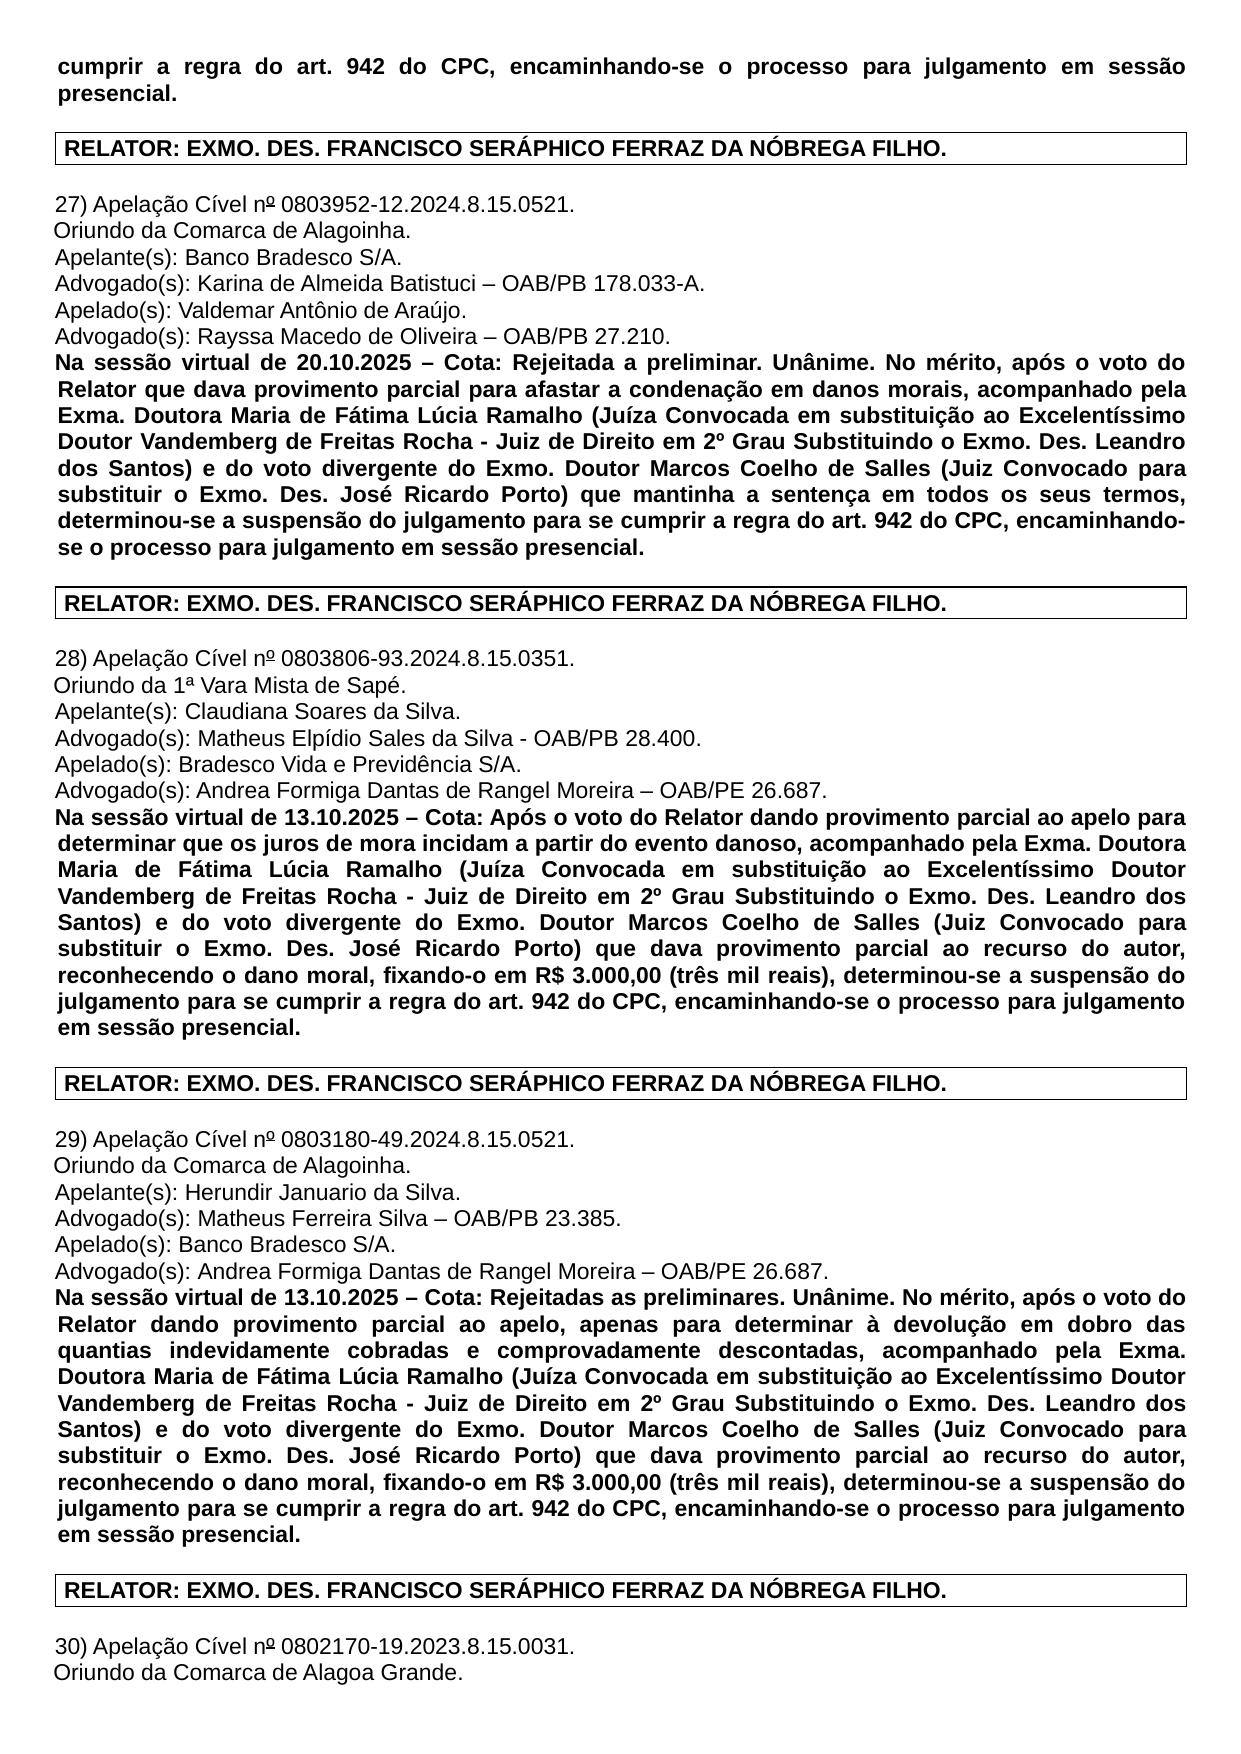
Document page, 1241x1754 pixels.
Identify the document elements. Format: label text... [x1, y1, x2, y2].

text Oriundo da 1ª Vara Mista de Sapé. [53, 672, 1187, 698]
text Advogado(s): Andrea Formiga Dantas de Rangel Moreira – OAB/PE 26.687. [54, 1258, 1187, 1284]
text Apelado(s): Bradesco Vida e Previdência S/A. [54, 751, 1187, 777]
text Advogado(s): Andrea Formiga Dantas de Rangel Moreira – OAB/PE 26.687. [54, 777, 1187, 803]
text Na sessão virtual de 13.10.2025 – Cota: Rejeitadas as preliminares. Unânime. No mérito, após o voto do Relator dando provimento parcial ao apelo, apenas para determinar à devolução em dobro das quantias indevidamente cobradas e comprovadamente descontadas, acompanhado pela Exma. Doutora Maria de Fátima Lúcia Ramalho (Juíza Convocada em substituição ao Excelentíssimo Doutor Vandemberg de Freitas Rocha - Juiz de Direito em 2º Grau Substituindo o Exmo. Des. Leandro dos Santos) e do voto divergente do Exmo. Doutor Marcos Coelho de Salles (Juiz Convocado para substituir o Exmo. Des. José Ricardo Porto) que dava provimento parcial ao recurso do autor, reconhecendo o dano moral, fixando-o em R$ 3.000,00 (três mil reais), determinou-se a suspensão do julgamento para se cumprir a regra do art. 942 do CPC, encaminhando-se o processo para julgamento em sessão presencial. [54, 1284, 1187, 1548]
text 27) Apelação Cível nº 0803952-12.2024.8.15.0521. [54, 191, 1187, 217]
text RELATOR: EXMO. DES. FRANCISCO SERÁPHICO FERRAZ DA NÓBREGA FILHO. [56, 588, 1186, 618]
text Apelante(s): Banco Bradesco S/A. [54, 244, 1187, 270]
text Advogado(s): Matheus Ferreira Silva – OAB/PB 23.385. [54, 1205, 1187, 1231]
text Oriundo da Comarca de Alagoa Grande. [53, 1659, 1187, 1686]
text 28) Apelação Cível nº 0803806-93.2024.8.15.0351. [54, 645, 1187, 672]
text Oriundo da Comarca de Alagoinha. [53, 217, 1187, 244]
text RELATOR: EXMO. DES. FRANCISCO SERÁPHICO FERRAZ DA NÓBREGA FILHO. [56, 1575, 1186, 1606]
text RELATOR: EXMO. DES. FRANCISCO SERÁPHICO FERRAZ DA NÓBREGA FILHO. [56, 1068, 1186, 1099]
text Oriundo da Comarca de Alagoinha. [53, 1152, 1187, 1179]
text Advogado(s): Karina de Almeida Batistuci – OAB/PB 178.033-A. [54, 270, 1187, 297]
text Apelante(s): Herundir Januario da Silva. [54, 1179, 1187, 1205]
text RELATOR: EXMO. DES. FRANCISCO SERÁPHICO FERRAZ DA NÓBREGA FILHO. [56, 133, 1186, 164]
text Apelado(s): Valdemar Antônio de Araújo. [54, 297, 1187, 323]
text 30) Apelação Cível nº 0802170-19.2023.8.15.0031. [54, 1633, 1187, 1659]
text Advogado(s): Matheus Elpídio Sales da Silva - OAB/PB 28.400. [54, 724, 1187, 751]
text Apelado(s): Banco Bradesco S/A. [54, 1231, 1187, 1258]
text cumprir a regra do art. 942 do CPC, encaminhando-se o processo para julgamento em sessão presencial. [54, 53, 1187, 106]
text Advogado(s): Rayssa Macedo de Oliveira – OAB/PB 27.210. [54, 323, 1187, 349]
text Apelante(s): Claudiana Soares da Silva. [54, 698, 1187, 724]
text Na sessão virtual de 20.10.2025 – Cota: Rejeitada a preliminar. Unânime. No mérito, após o voto do Relator que dava provimento parcial para afastar a condenação em danos morais, acompanhado pela Exma. Doutora Maria de Fátima Lúcia Ramalho (Juíza Convocada em substituição ao Excelentíssimo Doutor Vandemberg de Freitas Rocha - Juiz de Direito em 2º Grau Substituindo o Exmo. Des. Leandro dos Santos) e do voto divergente do Exmo. Doutor Marcos Coelho de Salles (Juiz Convocado para substituir o Exmo. Des. José Ricardo Porto) que mantinha a sentença em todos os seus termos, determinou-se a suspensão do julgamento para se cumprir a regra do art. 942 do CPC, encaminhando-se o processo para julgamento em sessão presencial. [54, 349, 1187, 560]
text Na sessão virtual de 13.10.2025 – Cota: Após o voto do Relator dando provimento parcial ao apelo para determinar que os juros de mora incidam a partir do evento danoso, acompanhado pela Exma. Doutora Maria de Fátima Lúcia Ramalho (Juíza Convocada em substituição ao Excelentíssimo Doutor Vandemberg de Freitas Rocha - Juiz de Direito em 2º Grau Substituindo o Exmo. Des. Leandro dos Santos) e do voto divergente do Exmo. Doutor Marcos Coelho de Salles (Juiz Convocado para substituir o Exmo. Des. José Ricardo Porto) que dava provimento parcial ao recurso do autor, reconhecendo o dano moral, fixando-o em R$ 3.000,00 (três mil reais), determinou-se a suspensão do julgamento para se cumprir a regra do art. 942 do CPC, encaminhando-se o processo para julgamento em sessão presencial. [54, 803, 1187, 1041]
text 29) Apelação Cível nº 0803180-49.2024.8.15.0521. [54, 1126, 1187, 1152]
